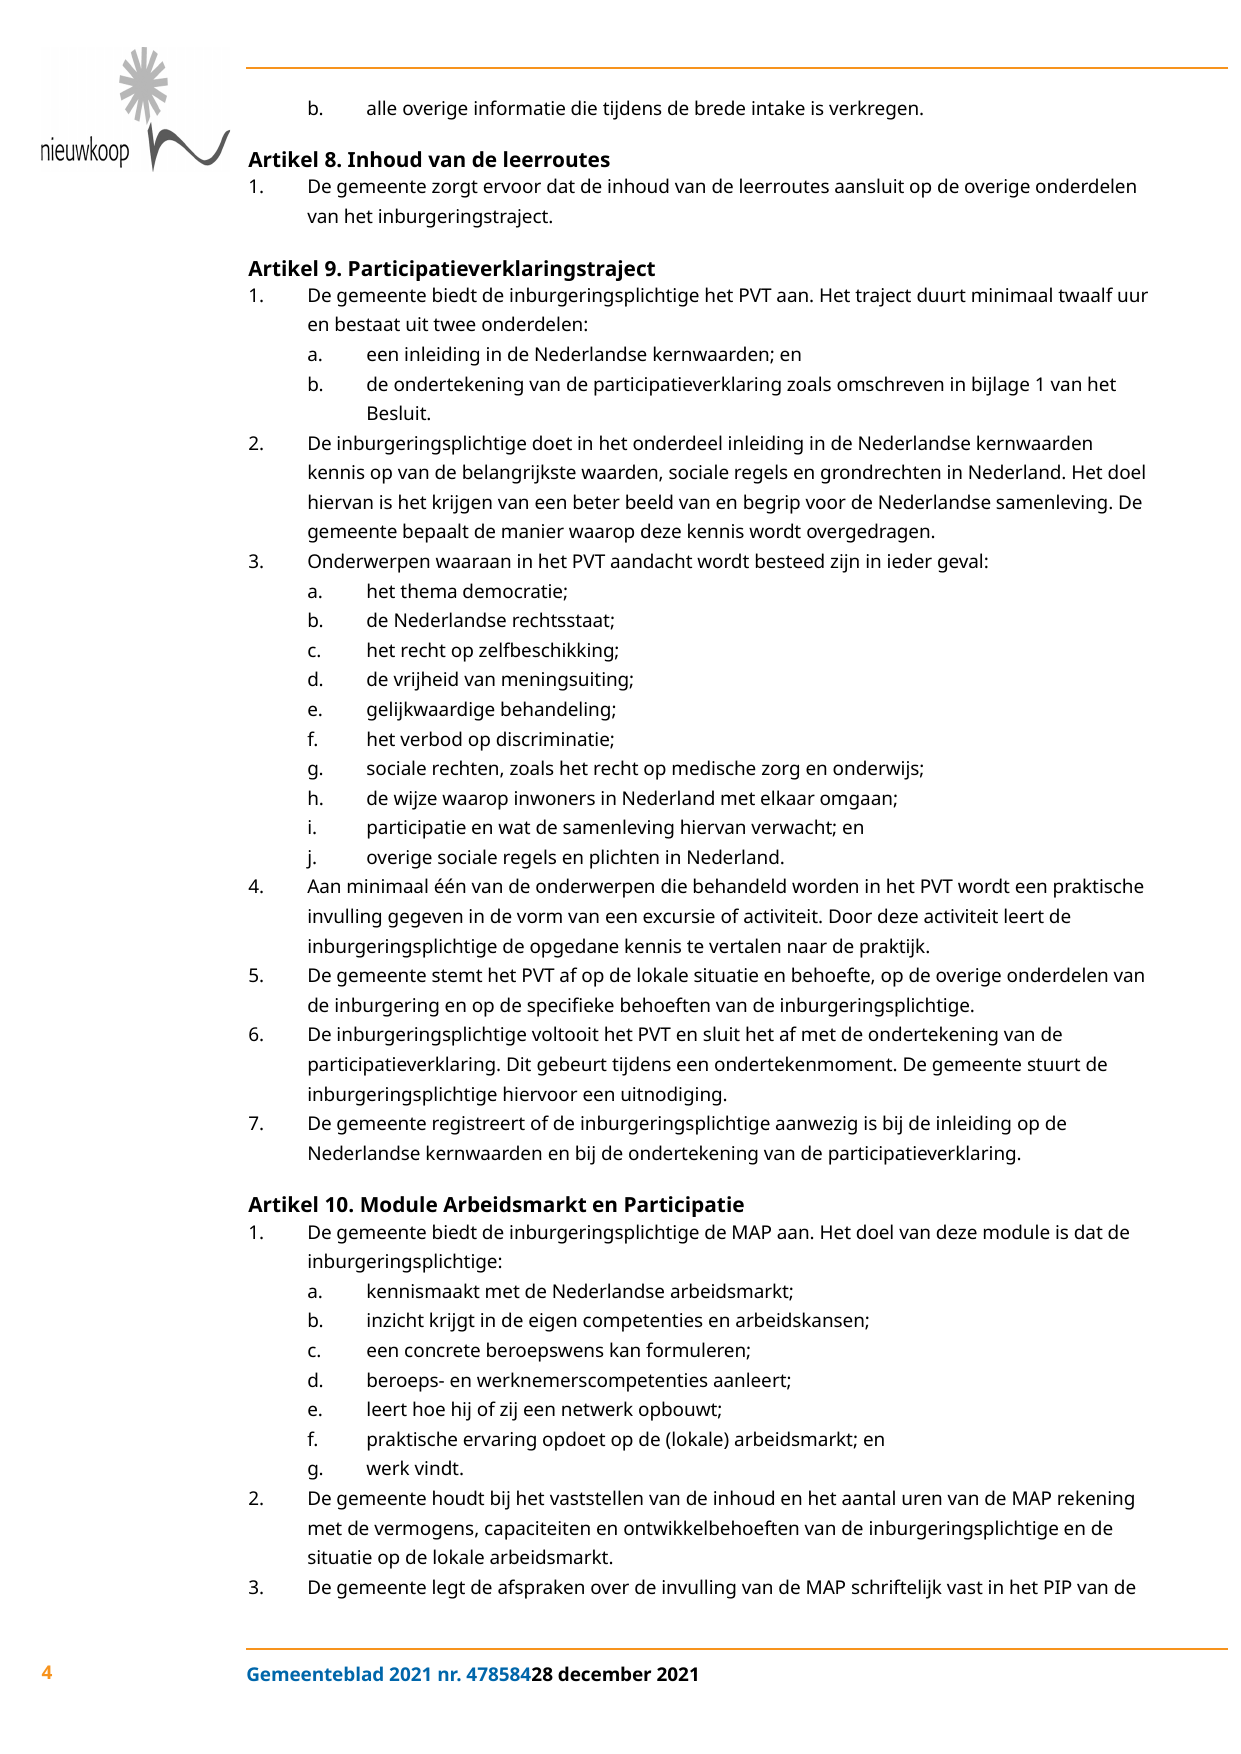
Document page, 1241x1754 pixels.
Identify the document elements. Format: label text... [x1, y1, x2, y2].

list De gemeente biedt de inburgeringsplichtige de MAP aan. Het doel van deze module is dat de inburgeringsplichtige: [248, 1219, 1152, 1274]
list het recht op zelfbeschikking; [307, 637, 1152, 663]
list het thema democratie; [307, 578, 1152, 604]
list de Nederlandse rechtsstaat; [307, 607, 1152, 633]
list de vrijheid van meningsuiting; [307, 667, 1152, 692]
list een concrete beroepswens kan formuleren; [307, 1337, 1152, 1363]
list inzicht krijgt in de eigen competenties en arbeidskansen; [307, 1308, 1152, 1333]
list leert hoe hij of zij een netwerk opbouwt; [307, 1396, 1152, 1422]
list De gemeente biedt de inburgeringsplichtige het PVT aan. Het traject duurt minimaal twaalf uur en bestaat uit twee onderdelen: [248, 282, 1152, 337]
list De gemeente registreert of de inburgeringsplichtige aanwezig is bij de inleiding op de Nederlandse kernwaarden en bij de ondertekening van de participatieverklaring. [248, 1110, 1152, 1166]
list Onderwerpen waaraan in het PVT aandacht wordt besteed zijn in ieder geval: [248, 548, 1152, 574]
list praktische ervaring opdoet op de (lokale) arbeidsmarkt; en [307, 1426, 1152, 1452]
list de ondertekening van de participatieverklaring zoals omschreven in bijlage 1 van het Besluit. [307, 371, 1152, 426]
list gelijkwaardige behandeling; [307, 696, 1152, 722]
list De gemeente zorgt ervoor dat de inhoud van de leerroutes aansluit op de overige onderdelen van het inburgeringstraject. [248, 174, 1152, 229]
list De gemeente legt de afspraken over de invulling van de MAP schriftelijk vast in het PIP van de [248, 1574, 1152, 1599]
list alle overige informatie die tijdens de brede intake is verkregen. [307, 95, 1152, 121]
list werk vindt. [307, 1456, 1152, 1481]
list het verbod op discriminatie; [307, 726, 1152, 752]
list overige sociale regels en plichten in Nederland. [307, 844, 1152, 870]
list De inburgeringsplichtige voltooit het PVT en sluit het af met de ondertekening van de participatieverklaring. Dit gebeurt tijdens een ondertekenmoment. De gemeente stuurt de inburgeringsplichtige hiervoor een uitnodiging. [248, 1022, 1152, 1107]
list kennismaakt met de Nederlandse arbeidsmarkt; [307, 1278, 1152, 1304]
list de wijze waarop inwoners in Nederland met elkaar omgaan; [307, 785, 1152, 811]
list De gemeente houdt bij het vaststellen van de inhoud en het aantal uren van de MAP rekening met de vermogens, capaciteiten en ontwikkelbehoeften van de inburgeringsplichtige en de situatie op de lokale arbeidsmarkt. [248, 1485, 1152, 1570]
list een inleiding in de Nederlandse kernwaarden; en [307, 341, 1152, 367]
list De gemeente stemt het PVT af op de lokale situatie en behoefte, op de overige onderdelen van de inburgering en op de specifieke behoeften van de inburgeringsplichtige. [248, 962, 1152, 1018]
text Artikel 10. Module Arbeidsmarkt en Participatie [248, 1190, 1152, 1219]
list beroeps- en werknemerscompetenties aanleert; [307, 1367, 1152, 1392]
picture [41, 47, 231, 172]
text Artikel 9. Participatieverklaringstraject [248, 254, 1152, 282]
list De inburgeringsplichtige doet in het onderdeel inleiding in de Nederlandse kernwaarden kennis op van de belangrijkste waarden, sociale regels en grondrechten in Nederland. Het doel hiervan is het krijgen van een beter beeld van en begrip voor de Nederlandse samenleving. De gemeente bepaalt de manier waarop deze kennis wordt overgedragen. [248, 430, 1152, 544]
list participatie en wat de samenleving hiervan verwacht; en [307, 814, 1152, 840]
text Artikel 8. Inhoud van de leerroutes [248, 145, 1152, 174]
list Aan minimaal één van de onderwerpen die behandeld worden in het PVT wordt een praktische invulling gegeven in de vorm van een excursie of activiteit. Door deze activiteit leert de inburgeringsplichtige de opgedane kennis te vertalen naar de praktijk. [248, 874, 1152, 959]
list sociale rechten, zoals het recht op medische zorg en onderwijs; [307, 755, 1152, 781]
